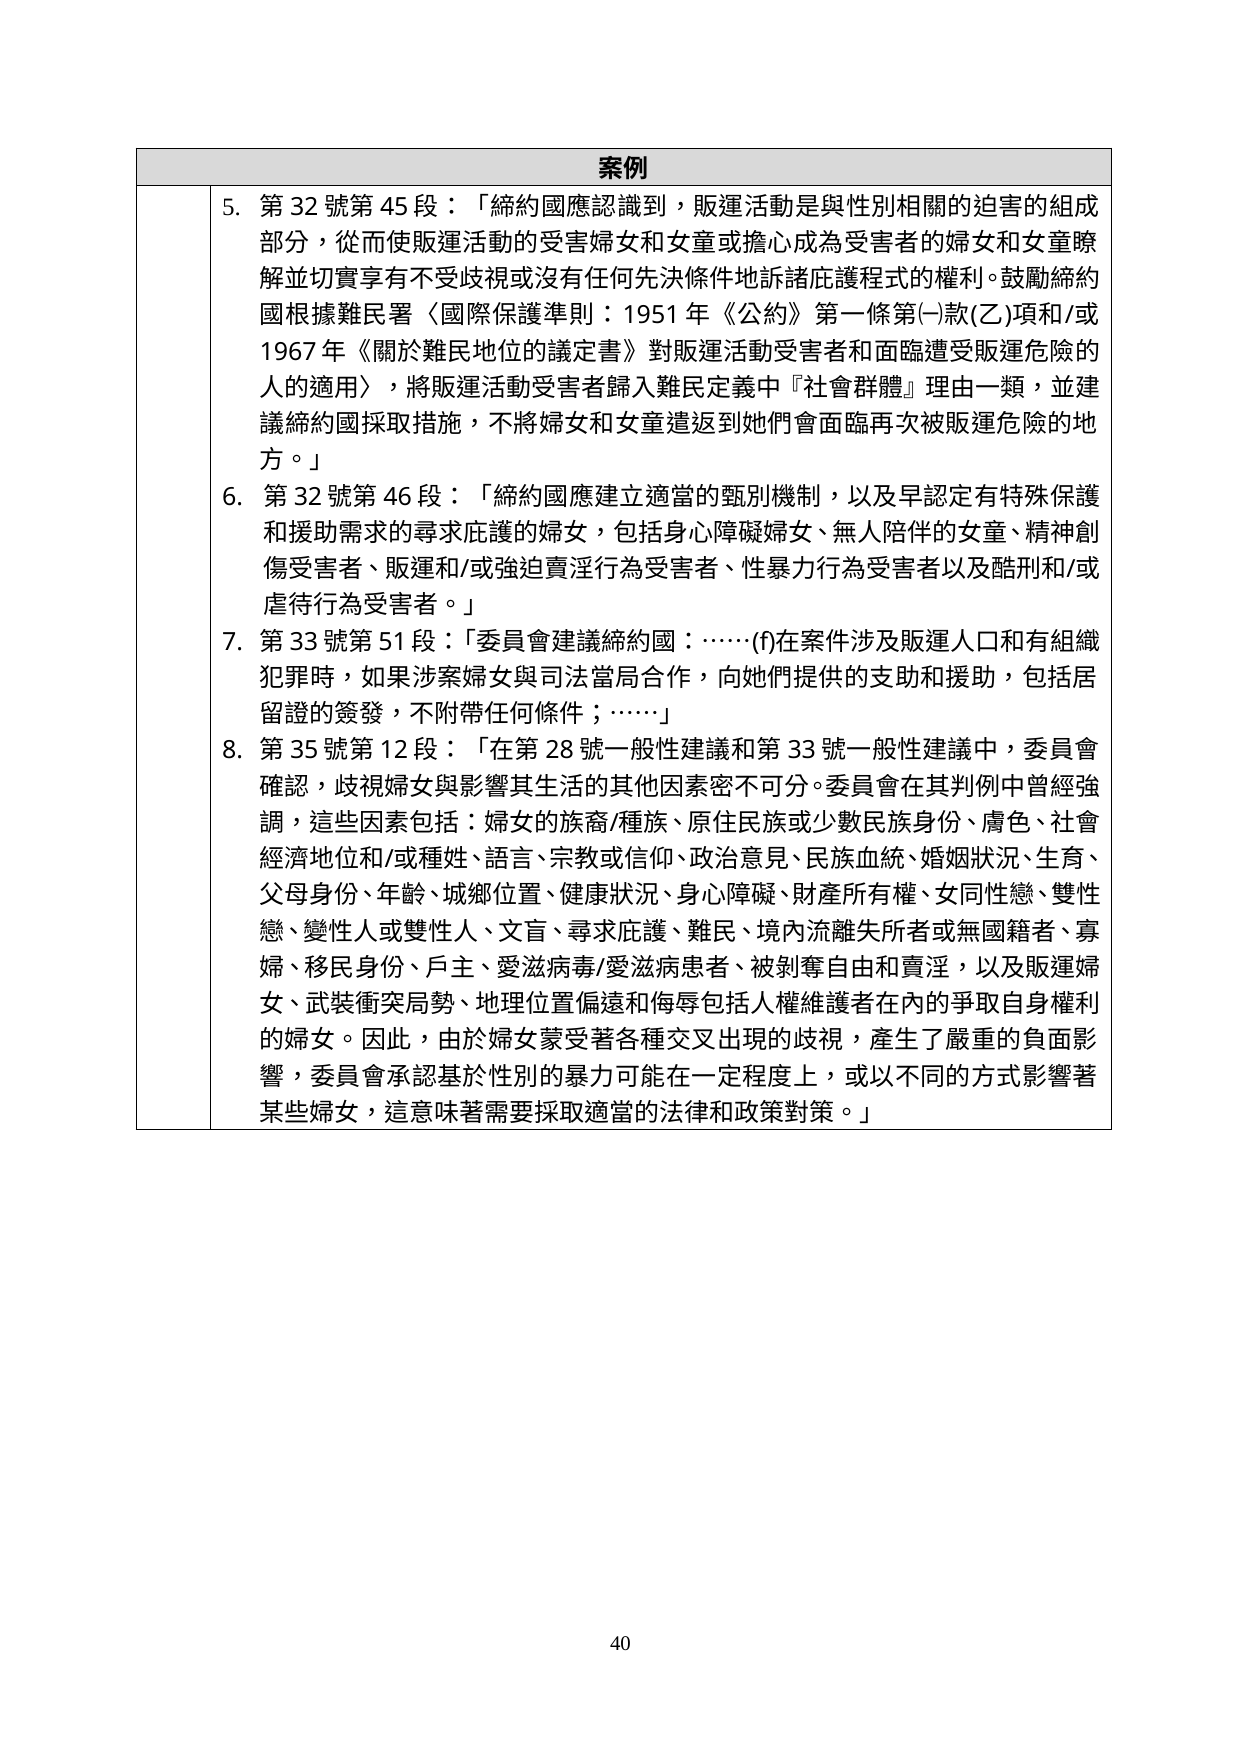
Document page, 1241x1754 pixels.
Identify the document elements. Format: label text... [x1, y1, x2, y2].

table_header 案例 [137, 149, 1111, 185]
table_cell [137, 186, 210, 1128]
table_cell CEDAW條文： 第6條：「締約各國應採取一切適當措施，包括制定法律，以禁止一切形式販賣婦女及意圖營利使婦女賣淫的行為。」 第2條：「締約各國譴責對婦女一切形式的歧視，協議立即用一切適當辦法，推行消除對婦女歧視的政策。為此目的，承擔：……（b）採取適當立法和其他措施，包括在適當情況下實行制裁，以禁止對婦女的一切歧視；（c）為婦女確立與男子平等權利的法律保護，通過各國的主管法庭及其他公共機構，保證切實保護婦女不受任何歧視；（d）不採取任何歧視婦女的行為或做法，並保證政府當局和公共機構的行動都不違背這項義務；（e）採取一切適當措施，消除任何個人、組織或企業對婦女的歧視；（f）採取一切適當措施，包括制定法律，以修改或廢除構成對婦女歧視的現行法律、規章、習俗和慣例；……」 一般性建議： 第19號第6段：「《公約》第1條界定對婦女的歧視。歧視的定義包括基於性別的暴力，即針對其為女性而施加暴力或不成比例地影響女性。包括身體、心理或性的傷害、痛苦、施加威脅、壓制和剝奪其他行動自由。基於性別的暴力可能違犯《公約》的具體條款，不論這些條款是否明文提到暴力。」 第19號第7段：「基於性別的暴力，損害或阻礙婦女享有基於一般國際法或具體的人權公約所載列的人權和基本自由，符合《公約》第1條所指的歧視。該等權利和自由包含：(a)生命權；(b)不受酷刑、不人道或有辱人格的待遇或懲罰的權利；……(d)自由和人身安全權利；……」 第19號第24段：「……消除對婦女歧視委員會建議：……(g)必須採取具體的預防和懲罰性措施，以消除販運婦女和性剝削的行為；(h)締約國報告中應敘述這些問題的嚴重程度以及為保護賣淫婦女、被販運婦女或受到其他形式性剝削的婦女而採取的措施，包括刑罰規定、預防性和恢復措施。也應說明這些措施的有效性；(i)應提供有效的申訴程序和救濟辦法，包括賠償損失；……」 第31號第60段：「締約國有義務質疑和改變限制婦女和女童充分行使其人權和自由的父權意識形態和結構。許多女童和婦女都經歷過社會排斥和貧窮，這使她們更有可能遭受剝削、有害做法和其他形式的基於性別的暴力。……」 第32號第45段：「締約國應認識到，販運活動是與性別相關的迫害的組成部分，從而使販運活動的受害婦女和女童或擔心成為受害者的婦女和女童瞭解並切實享有不受歧視或沒有任何先決條件地訴諸庇護程式的權利。鼓勵締約國根據難民署〈國際保護準則：1951年《公約》第一條第㈠款(乙)項和/或1967年《關於難民地位的議定書》對販運活動受害者和面臨遭受販運危險的人的適用〉，將販運活動受害者歸入難民定義中『社會群體』理由一類，並建議締約國採取措施，不將婦女和女童遣返到她們會面臨再次被販運危險的地方。」 第32號第46段：「締約國應建立適當的甄別機制，以及早認定有特殊保護和援助需求的尋求庇護的婦女，包括身心障礙婦女、無人陪伴的女童、精神創傷受害者、販運和/或強迫賣淫行為受害者、性暴力行為受害者以及酷刑和/或虐待行為受害者。」 第33號第51段：「委員會建議締約國：……(f)在案件涉及販運人口和有組織犯罪時，如果涉案婦女與司法當局合作，向她們提供的支助和援助，包括居留證的簽發，不附帶任何條件；……」 第35號第12段：「在第28號一般性建議和第33號一般性建議中，委員會確認，歧視婦女與影響其生活的其他因素密不可分。委員會在其判例中曾經強調，這些因素包括：婦女的族裔/種族、原住民族或少數民族身份、膚色、社會經濟地位和/或種姓、語言、宗教或信仰、政治意見、民族血統、婚姻狀況、生育、父母身份、年齡、城鄉位置、健康狀況、身心障礙、財產所有權、女同性戀、雙性戀、變性人或雙性人、文盲、尋求庇護、難民、境內流離失所者或無國籍者、寡婦、移民身份、戶主、愛滋病毒/愛滋病患者、被剝奪自由和賣淫，以及販運婦女、武裝衝突局勢、地理位置偏遠和侮辱包括人權維護者在內的爭取自身權利的婦女。因此，由於婦女蒙受著各種交叉出現的歧視，產生了嚴重的負面影響，委員會承認基於性別的暴力可能在一定程度上，或以不同的方式影響著某些婦女，這意味著需要採取適當的法律和政策對策。」 [211, 186, 1111, 1128]
